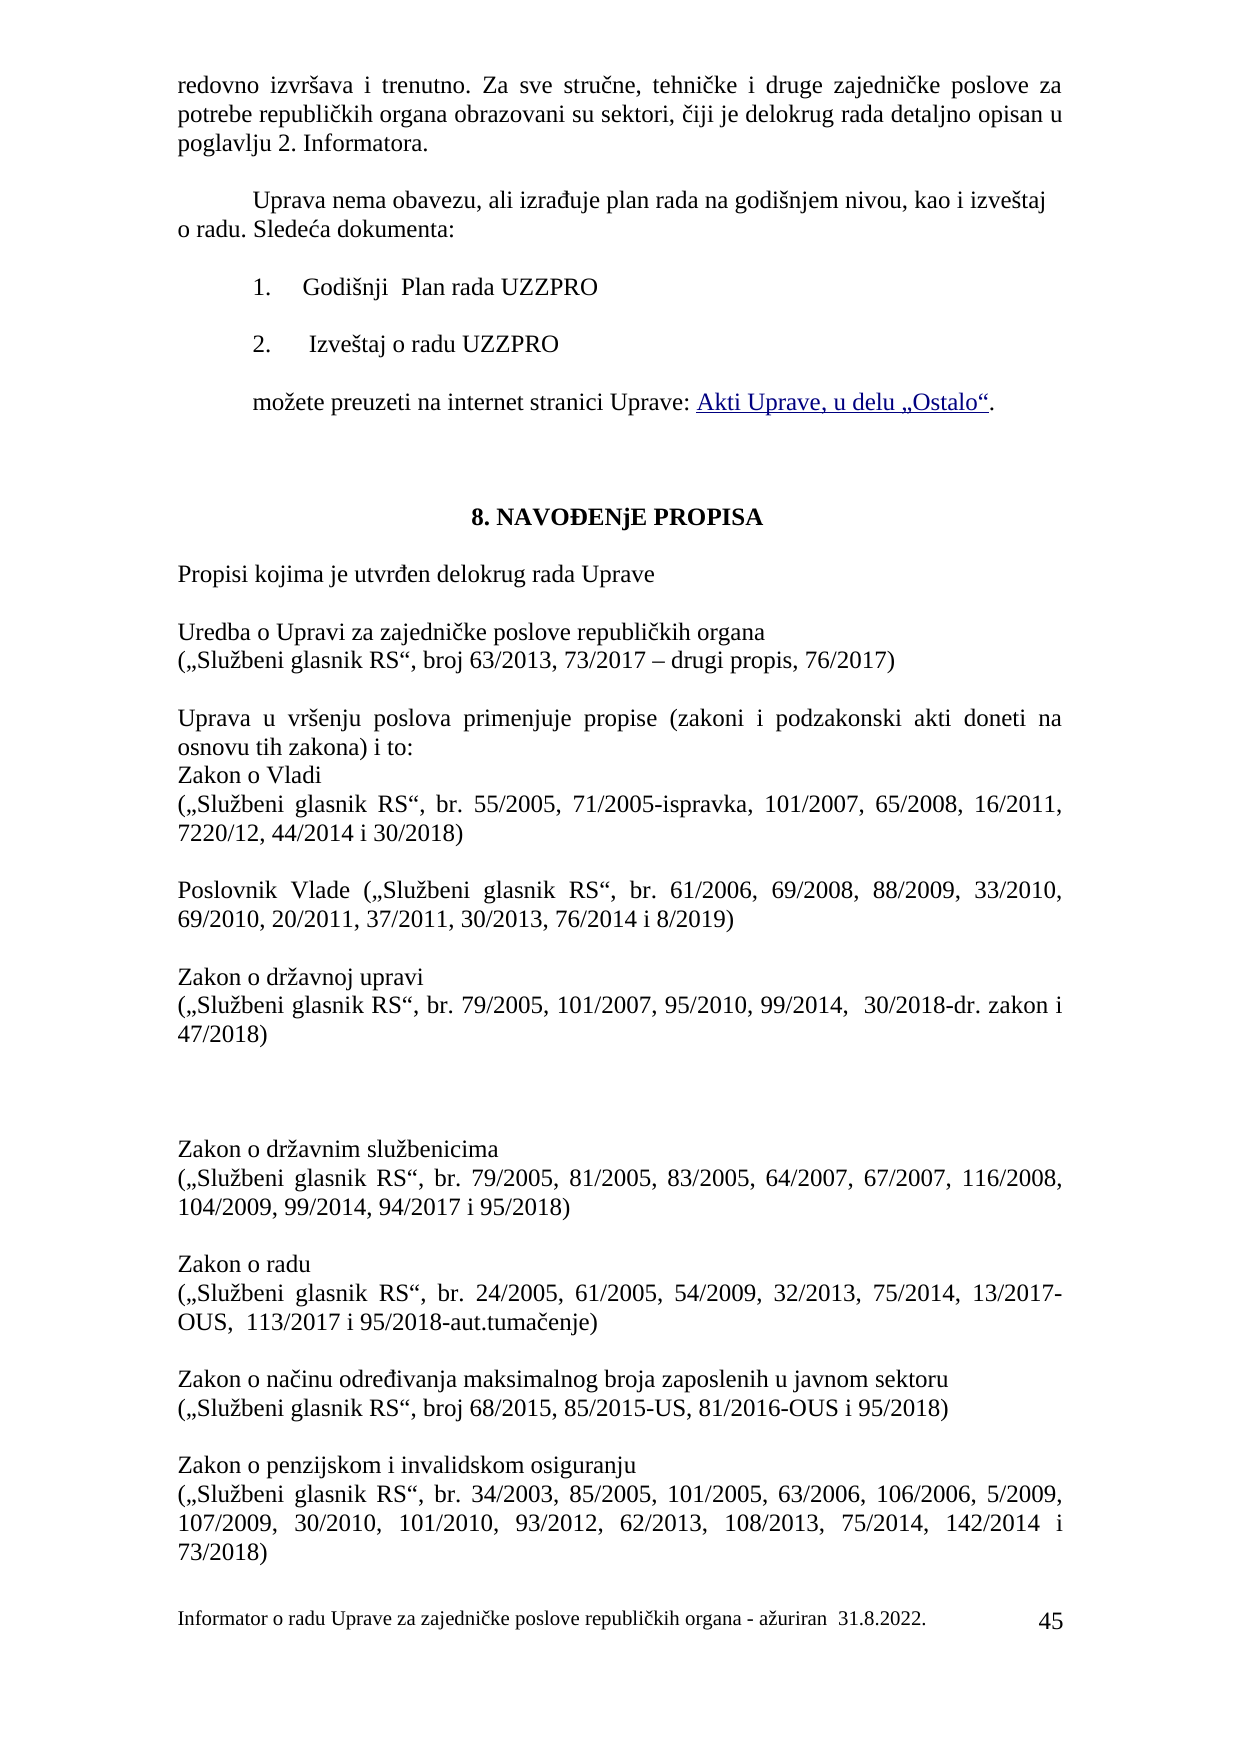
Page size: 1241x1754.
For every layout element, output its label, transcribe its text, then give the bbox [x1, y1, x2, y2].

text Zakon o Vladi [177, 760, 1063, 789]
text Zakon o penzijskom i invalidskom osiguranju [177, 1450, 1063, 1479]
text Uprava nema obavezu, ali izrađuje plan rada na godišnjem nivou, kao i izveštaj o radu. Sledeća dokumenta: [177, 185, 1063, 243]
text možete preuzeti na internet stranici Uprave: Akti Uprave, u delu „Ostalo“. [177, 387, 1063, 415]
text Uredba o Upravi za zajedničke poslove republičkih organa [177, 617, 1063, 645]
text Zakon o radu [177, 1249, 1063, 1278]
text („Službeni glasnik RS“, broj 63/2013, 73/2017 – drugi propis, 76/2017) [177, 645, 1063, 674]
text redovno izvršava i trenutno. Za sve stručne, tehničke i druge zajedničke poslove za potrebe republičkih organa obrazovani su sektori, čiji je delokrug rada detalјno opisan u poglavlјu 2. Informatora. [177, 70, 1063, 157]
text („Službeni glasnik RS“, br. 55/2005, 71/2005-ispravka, 101/2007, 65/2008, 16/2011, 7220/12, 44/2014 i 30/2018) [177, 789, 1063, 847]
text Propisi kojima je utvrđen delokrug rada Uprave [177, 559, 1063, 588]
text Zakon o državnim službenicima [177, 1134, 1063, 1163]
text 2. Izveštaj o radu UZZPRO [177, 329, 1063, 358]
list Godišnji Plan rada UZZPRO [252, 272, 1063, 300]
text Zakon o državnoj upravi [177, 962, 1063, 990]
text Zakon o načinu određivanja maksimalnog broja zaposlenih u javnom sektoru [177, 1364, 1063, 1393]
text Uprava u vršenju poslova primenjuje propise (zakoni i podzakonski akti doneti na osnovu tih zakona) i to: [177, 703, 1063, 760]
text („Službeni glasnik RS“, br. 34/2003, 85/2005, 101/2005, 63/2006, 106/2006, 5/2009, 107/2009, 30/2010, 101/2010, 93/2012, 62/2013, 108/2013, 75/2014, 142/2014 i 73/2018) [177, 1479, 1063, 1565]
text („Službeni glasnik RS“, br. 79/2005, 81/2005, 83/2005, 64/2007, 67/2007, 116/2008, 104/2009, 99/2014, 94/2017 i 95/2018) [177, 1163, 1063, 1220]
text („Službeni glasnik RS“, br. 79/2005, 101/2007, 95/2010, 99/2014, 30/2018-dr. zakon i 47/2018) [177, 990, 1063, 1048]
text („Službeni glasnik RS“, broj 68/2015, 85/2015-US, 81/2016-OUS i 95/2018) [177, 1393, 1063, 1422]
text Poslovnik Vlade („Službeni glasnik RS“, br. 61/2006, 69/2008, 88/2009, 33/2010, 69/2010, 20/2011, 37/2011, 30/2013, 76/2014 i 8/2019) [177, 875, 1063, 933]
text 8. NAVOĐENјE PROPISA [177, 502, 1063, 530]
text („Službeni glasnik RS“, br. 24/2005, 61/2005, 54/2009, 32/2013, 75/2014, 13/2017-OUS, 113/2017 i 95/2018-aut.tumačenje) [177, 1278, 1063, 1335]
